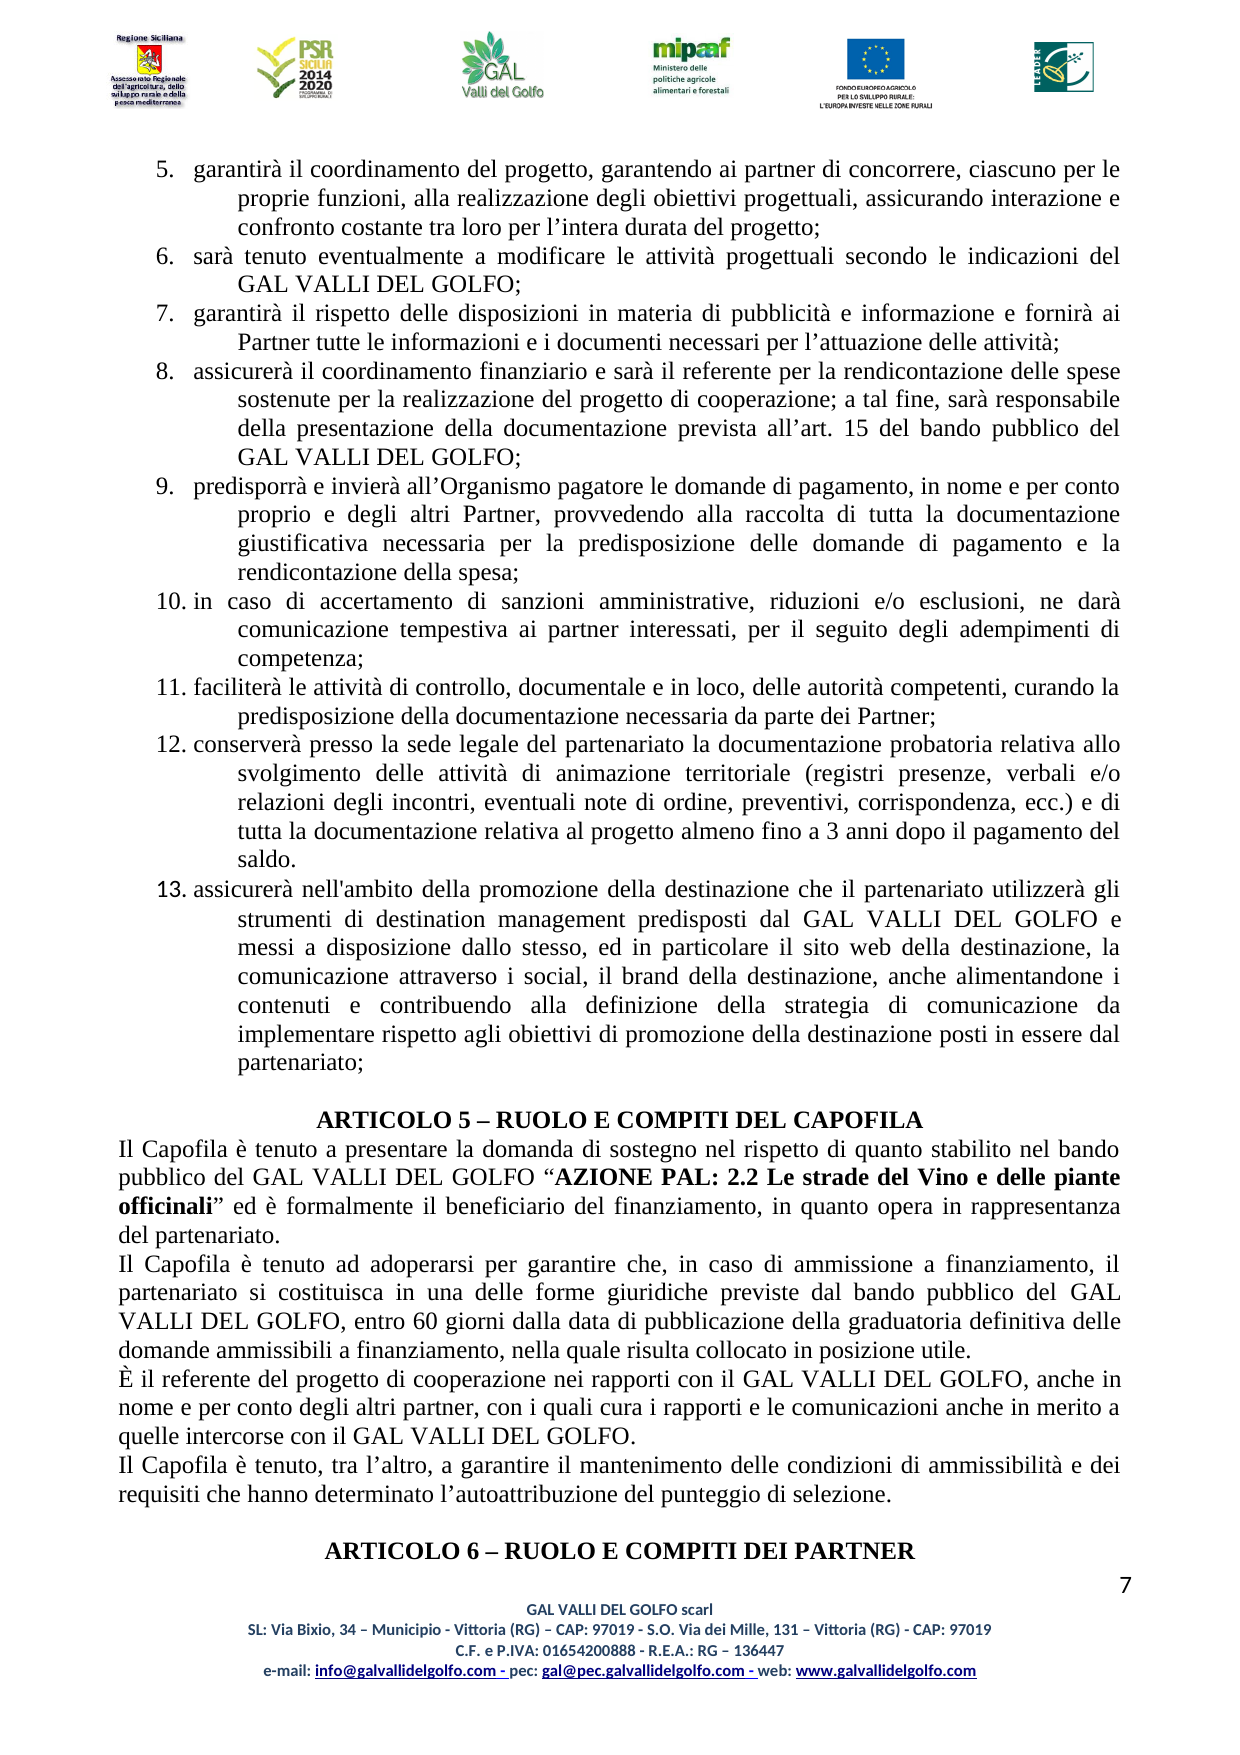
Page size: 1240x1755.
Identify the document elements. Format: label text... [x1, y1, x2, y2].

list assicurerà nell'ambito della promozione della destinazione che il partenariato utilizzerà gli strumenti di destination management predisposti dal GAL VALLI DEL GOLFO e messi a disposizione dallo stesso, ed in particolare il sito web della destinazione, la comunicazione attraverso i social, il brand della destinazione, anche alimentandone i contenuti e contribuendo alla definizione della strategia di comunicazione da implementare rispetto agli obiettivi di promozione della destinazione posti in essere dal partenariato; [156, 873, 1121, 1076]
text Il Capofila è tenuto, tra l’altro, a garantire il mantenimento delle condizioni di ammissibilità e dei requisiti che hanno determinato l’autoattribuzione del punteggio di selezione. [118, 1450, 1121, 1507]
list garantirà il rispetto delle disposizioni in materia di pubblicità e informazione e fornirà ai Partner tutte le informazioni e i documenti necessari per l’attuazione delle attività; [156, 298, 1121, 356]
text ARTICOLO 5 – RUOLO E COMPITI DEL CAPOFILA [118, 1105, 1121, 1134]
list predisporrà e invierà all’Organismo pagatore le domande di pagamento, in nome e per conto proprio e degli altri Partner, provvedendo alla raccolta di tutta la documentazione giustificativa necessaria per la predisposizione delle domande di pagamento e la rendicontazione della spesa; [156, 471, 1121, 586]
list conserverà presso la sede legale del partenariato la documentazione probatoria relativa allo svolgimento delle attività di animazione territoriale (registri presenze, verbali e/o relazioni degli incontri, eventuali note di ordine, preventivi, corrispondenza, ecc.) e di tutta la documentazione relativa al progetto almeno fino a 3 anni dopo il pagamento del saldo. [156, 729, 1121, 873]
list assicurerà il coordinamento finanziario e sarà il referente per la rendicontazione delle spese sostenute per la realizzazione del progetto di cooperazione; a tal fine, sarà responsabile della presentazione della documentazione prevista all’art. 15 del bando pubblico del GAL VALLI DEL GOLFO; [156, 356, 1121, 471]
text Il Capofila è tenuto ad adoperarsi per garantire che, in caso di ammissione a finanziamento, il partenariato si costituisca in una delle forme giuridiche previste dal bando pubblico del GAL VALLI DEL GOLFO, entro 60 giorni dalla data di pubblicazione della graduatoria definitiva delle domande ammissibili a finanziamento, nella quale risulta collocato in posizione utile. [118, 1249, 1121, 1364]
list garantirà il coordinamento del progetto, garantendo ai partner di concorrere, ciascuno per le proprie funzioni, alla realizzazione degli obiettivi progettuali, assicurando interazione e confronto costante tra loro per l’intera durata del progetto; [156, 154, 1121, 241]
text Il Capofila è tenuto a presentare la domanda di sostegno nel rispetto di quanto stabilito nel bando pubblico del GAL VALLI DEL GOLFO “AZIONE PAL: 2.2 Le strade del Vino e delle piante officinali” ed è formalmente il beneficiario del finanziamento, in quanto opera in rappresentanza del partenariato. [118, 1134, 1121, 1249]
text ARTICOLO 6 – RUOLO E COMPITI DEI PARTNER [118, 1536, 1121, 1565]
list faciliterà le attività di controllo, documentale e in loco, delle autorità competenti, curando la predisposizione della documentazione necessaria da parte dei Partner; [156, 672, 1121, 729]
list sarà tenuto eventualmente a modificare le attività progettuali secondo le indicazioni del GAL VALLI DEL GOLFO; [156, 241, 1121, 298]
text È il referente del progetto di cooperazione nei rapporti con il GAL VALLI DEL GOLFO, anche in nome e per conto degli altri partner, con i quali cura i rapporti e le comunicazioni anche in merito a quelle intercorse con il GAL VALLI DEL GOLFO. [118, 1364, 1121, 1450]
list in caso di accertamento di sanzioni amministrative, riduzioni e/o esclusioni, ne darà comunicazione tempestiva ai partner interessati, per il seguito degli adempimenti di competenza; [156, 586, 1121, 672]
